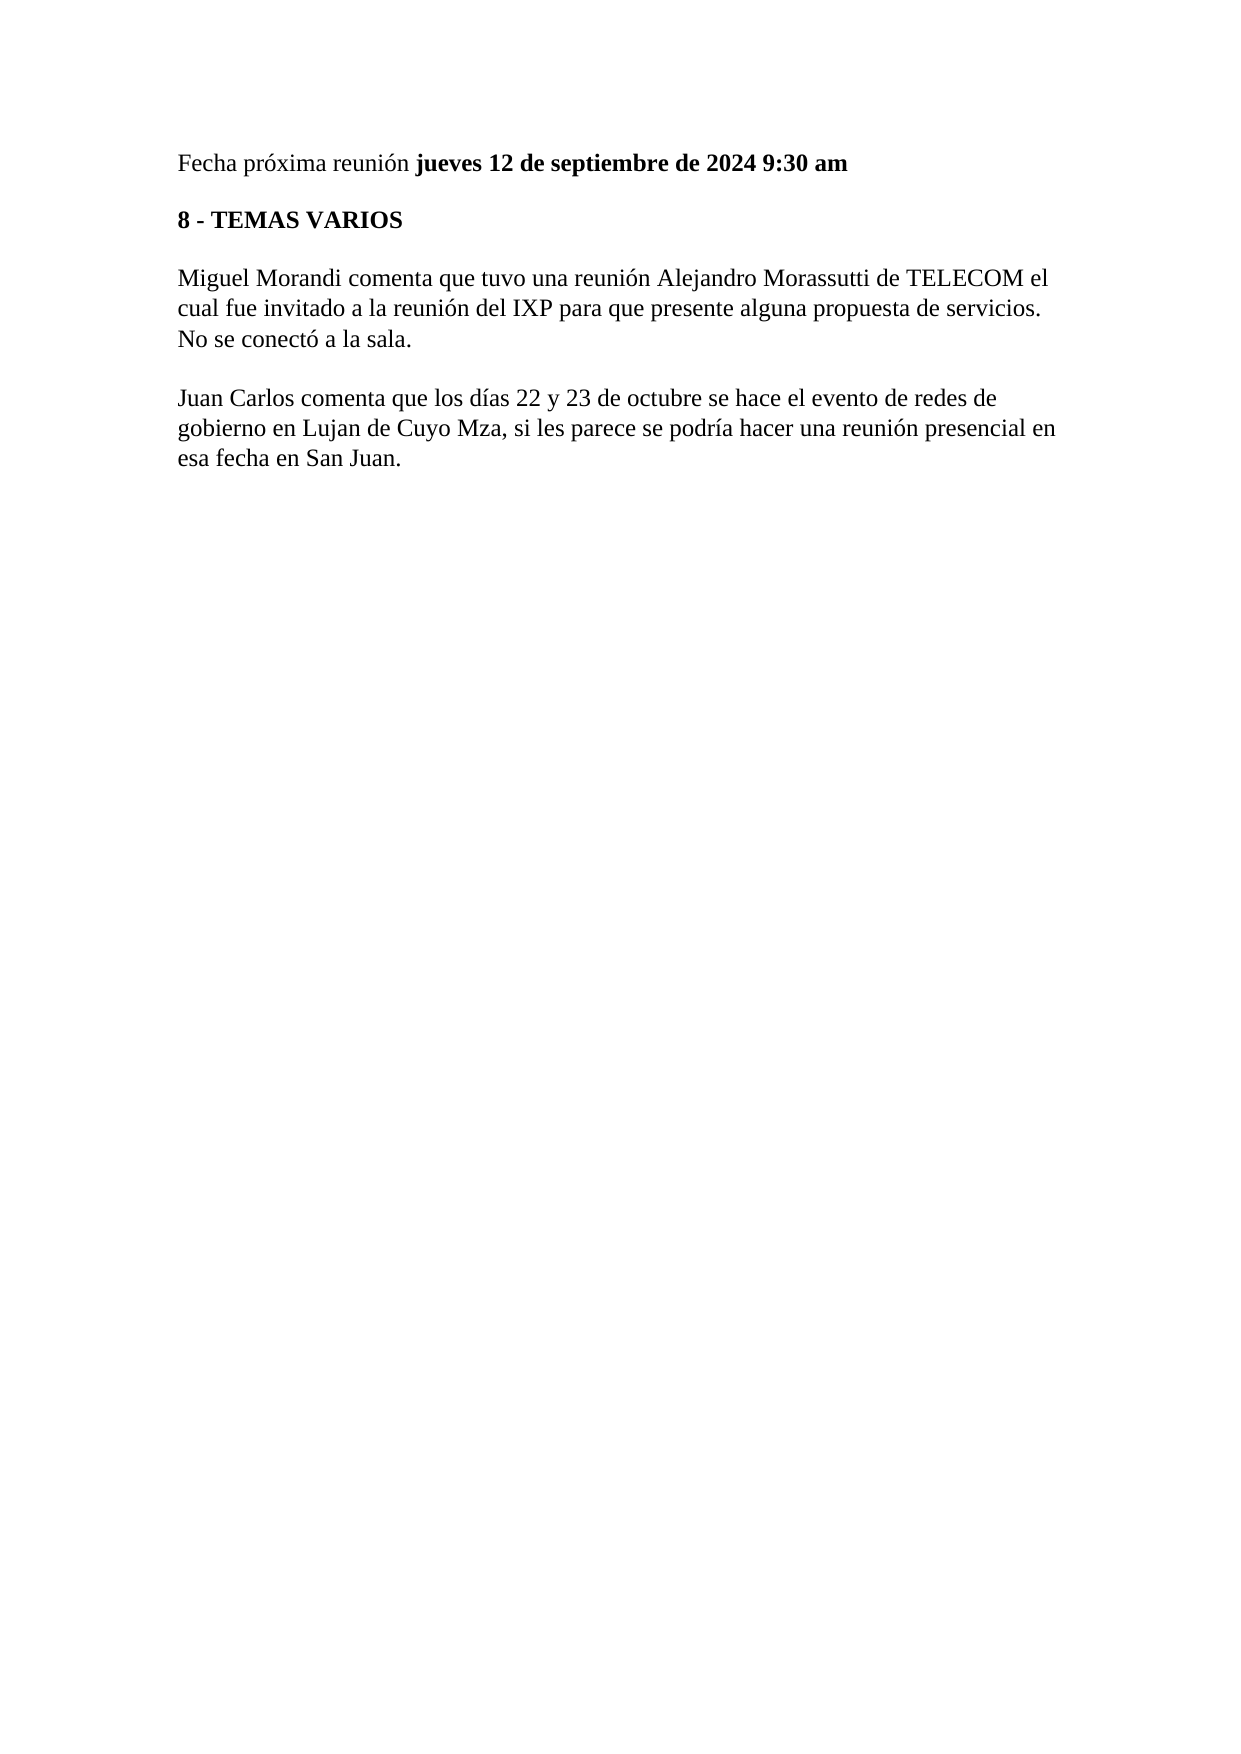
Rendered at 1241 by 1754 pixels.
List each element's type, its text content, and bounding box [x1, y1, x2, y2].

text Miguel Morandi comenta que tuvo una reunión Alejandro Morassutti de TELECOM el cual fue invitado a la reunión del IXP para que presente alguna propuesta de servicios. No se conectó a la sala. [177, 263, 1063, 382]
text 8 - TEMAS VARIOS [177, 206, 1063, 234]
text Juan Carlos comenta que los días 22 y 23 de octubre se hace el evento de redes de gobierno en Lujan de Cuyo Mza, si les parece se podría hacer una reunión presencial en esa fecha en San Juan. [177, 383, 1063, 472]
text Fecha próxima reunión jueves 12 de septiembre de 2024 9:30 am [177, 148, 1063, 176]
